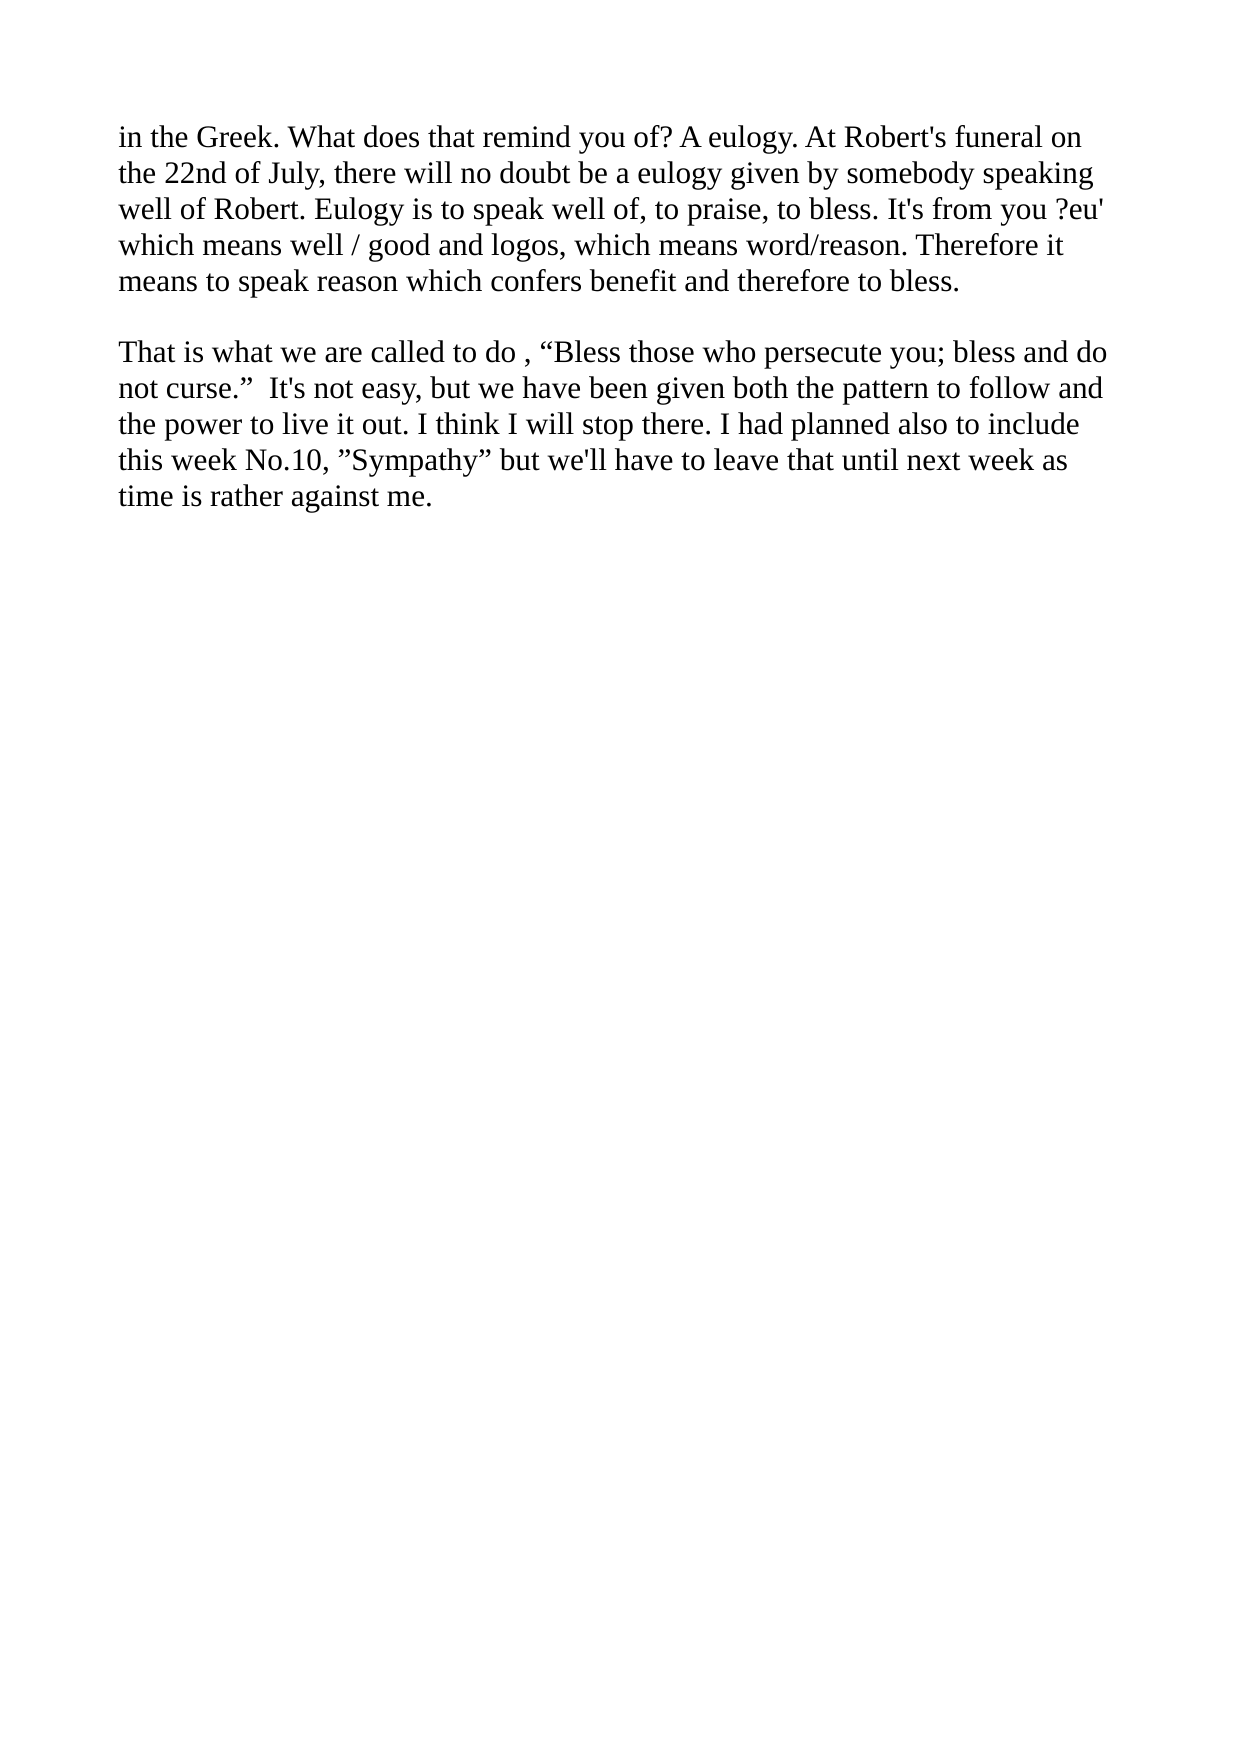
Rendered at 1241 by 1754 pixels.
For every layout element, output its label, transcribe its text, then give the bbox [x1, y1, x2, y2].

text in the Greek. What does that remind you of? A eulogy. At Robert's funeral on the 22nd of July, there will no doubt be a eulogy given by somebody speaking well of Robert. Eulogy is to speak well of, to praise, to bless. It's from you ?eu' which means well / good and logos, which means word/reason. Therefore it means to speak reason which confers benefit and therefore to bless. [118, 118, 1122, 298]
text That is what we are called to do , “Bless those who persecute you; bless and do not curse.” It's not easy, but we have been given both the pattern to follow and the power to live it out. I think I will stop there. I had planned also to include this week No.10, ”Sympathy” but we'll have to leave that until next week as time is rather against me. [118, 334, 1122, 513]
